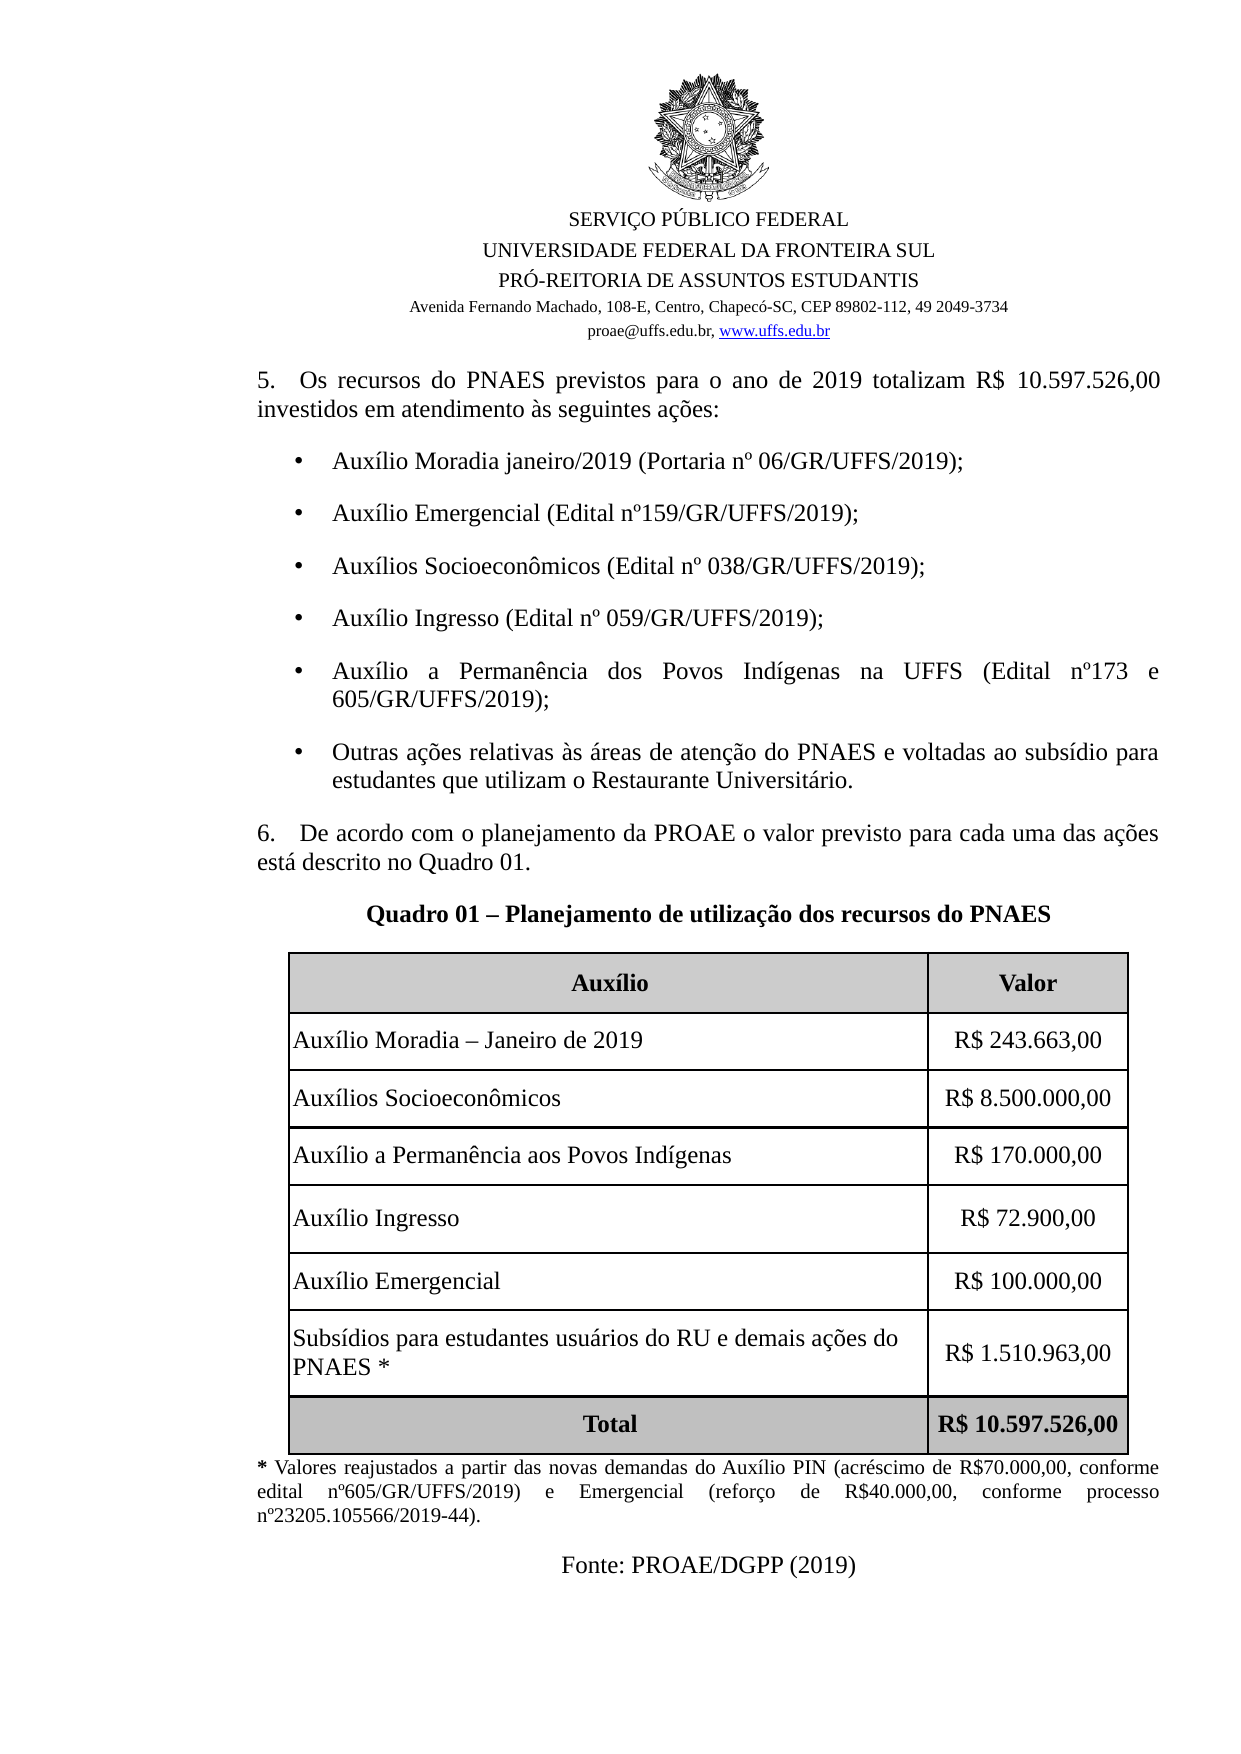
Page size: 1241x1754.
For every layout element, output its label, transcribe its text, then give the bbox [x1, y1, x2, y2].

table_header Valor [929, 954, 1127, 1012]
text 5. Os recursos do PNAES previstos para o ano de 2019 totalizam R$ 10.597.526,00 investidos em atendimento às seguintes ações: [257, 365, 1161, 422]
list Outras ações relativas às áreas de atenção do PNAES e voltadas ao subsídio para estudantes que utilizam o Restaurante Universitário. [294, 737, 1161, 794]
table_cell R$ 243.663,00 [929, 1014, 1127, 1069]
table_cell Total [290, 1398, 927, 1453]
table_cell Auxílio Ingresso [290, 1186, 927, 1252]
list Auxílio Ingresso (Edital nº 059/GR/UFFS/2019); [294, 603, 1161, 632]
text Fonte: PROAE/DGPP (2019) [257, 1551, 1161, 1579]
list Auxílio a Permanência dos Povos Indígenas na UFFS (Edital nº173 e 605/GR/UFFS/2019); [294, 656, 1161, 713]
list Auxílios Socioeconômicos (Edital nº 038/GR/UFFS/2019); [294, 551, 1161, 580]
table_cell Auxílio Moradia – Janeiro de 2019 [290, 1014, 927, 1069]
list Auxílio Emergencial (Edital nº159/GR/UFFS/2019); [294, 498, 1161, 527]
table_header Auxílio [290, 954, 927, 1012]
text Quadro 01 – Planejamento de utilização dos recursos do PNAES [257, 899, 1161, 928]
table_cell R$ 100.000,00 [929, 1254, 1127, 1309]
table_cell R$ 170.000,00 [929, 1129, 1127, 1184]
table_cell R$ 8.500.000,00 [929, 1071, 1127, 1126]
text 6. De acordo com o planejamento da PROAE o valor previsto para cada uma das ações está descrito no Quadro 01. [257, 818, 1161, 876]
table_cell Auxílio Emergencial [290, 1254, 927, 1309]
table_cell Auxílio a Permanência aos Povos Indígenas [290, 1129, 927, 1184]
list Auxílio Moradia janeiro/2019 (Portaria nº 06/GR/UFFS/2019); [294, 446, 1161, 475]
table_cell R$ 72.900,00 [929, 1186, 1127, 1252]
text * Valores reajustados a partir das novas demandas do Auxílio PIN (acréscimo de R$70.000,00, conforme edital nº605/GR/UFFS/2019) e Emergencial (reforço de R$40.000,00, conforme processo nº23205.105566/2019-44). [257, 1455, 1161, 1527]
table_cell R$ 1.510.963,00 [929, 1311, 1127, 1395]
table_cell R$ 10.597.526,00 [929, 1398, 1127, 1453]
table_cell Auxílios Socioeconômicos [290, 1071, 927, 1126]
table_cell Subsídios para estudantes usuários do RU e demais ações do PNAES * [290, 1311, 927, 1395]
